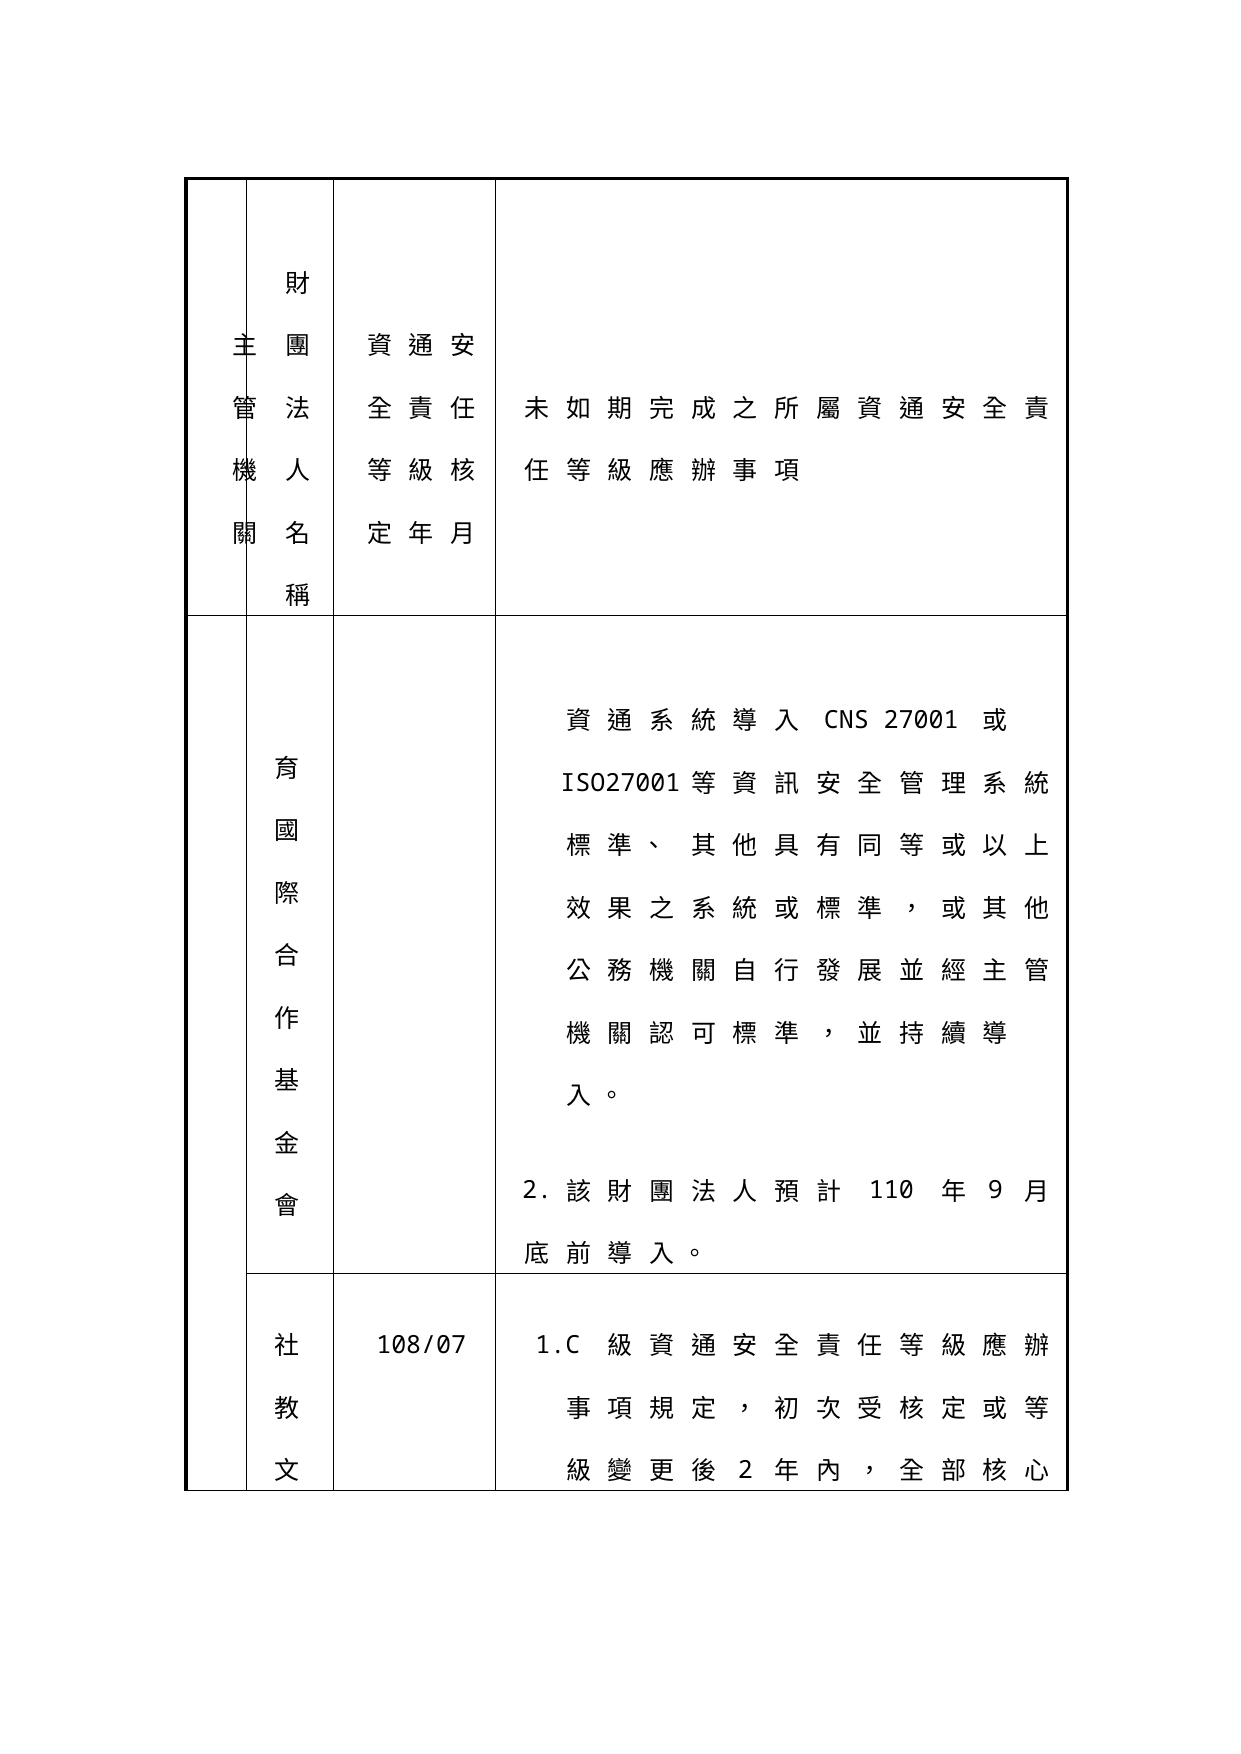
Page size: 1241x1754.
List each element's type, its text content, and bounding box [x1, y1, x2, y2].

table_cell [334, 616, 495, 1272]
table_cell 資通系統導入CNS 27001或ISO27001等資訊安全管理系統標準、其他具有同等或以上效果之系統或標準，或其他公務機關自行發展並經主管機關認可標準，並持續導入。 2.該財團法人預計110年9月底前導入。 [496, 616, 1066, 1272]
table_header 資通安全責任等級核定年月 [334, 180, 495, 615]
table_cell 高等教育國際合作基金會 [247, 616, 333, 1272]
table_cell 教育部 [188, 616, 246, 1490]
table_header 財團法人名稱 [247, 180, 333, 615]
table_cell 社教文 [247, 1274, 333, 1490]
table_cell 1.C級資通安全責任等級應辦事項規定，初次受核定或等級變更後2年內，全部核心 [496, 1274, 1066, 1490]
table_header 主管機關 [188, 180, 246, 615]
table_header 未如期完成之所屬資通安全責任等級應辦事項 [496, 180, 1066, 615]
table_cell 108/07 [334, 1274, 495, 1490]
